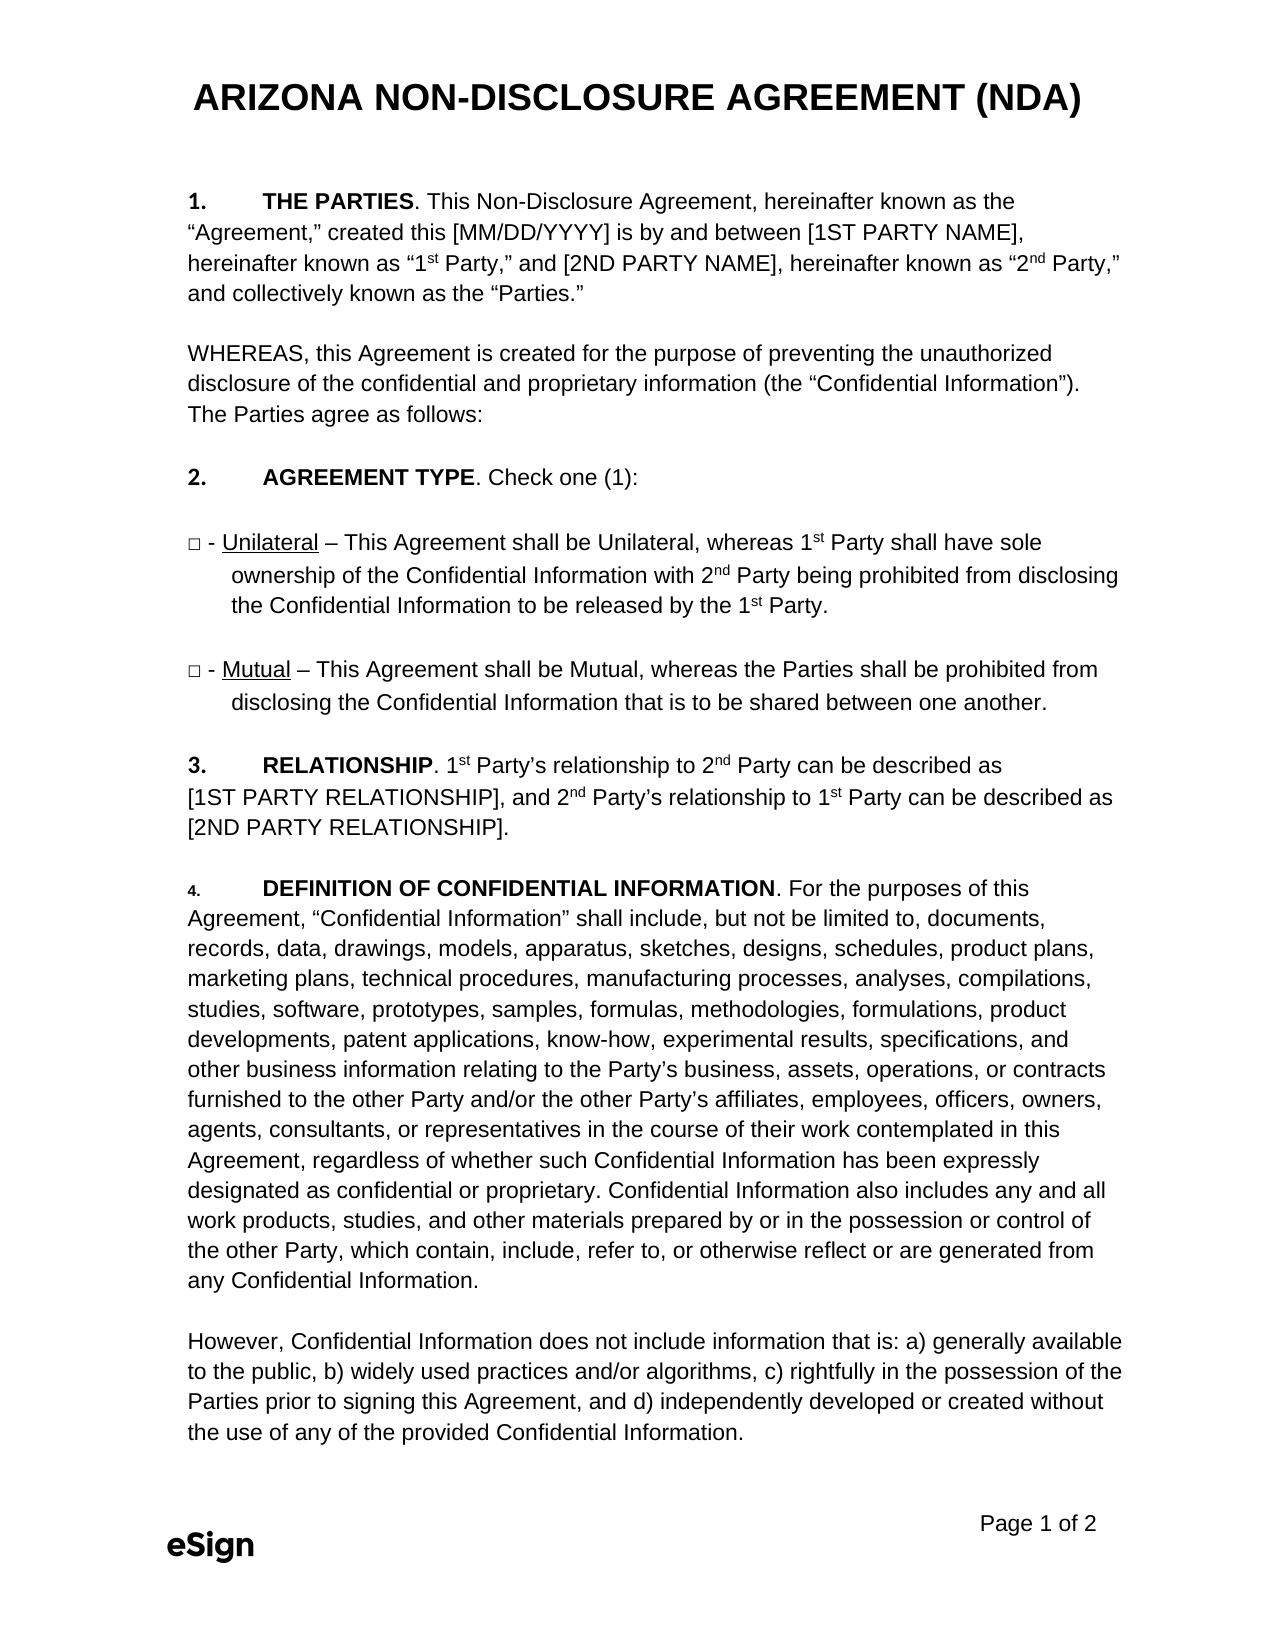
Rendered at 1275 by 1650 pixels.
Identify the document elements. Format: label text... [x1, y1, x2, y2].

list [1ST PARTY RELATIONSHIP], and 2nd Party’s relationship to 1st Party can be described as [2ND PARTY RELATIONSHIP]. [187, 784, 1125, 841]
text ARIZONA NON-DISCLOSURE AGREEMENT (NDA) [150, 75, 1125, 118]
list WHEREAS, this Agreement is created for the purpose of preventing the unauthorized disclosure of the confidential and proprietary information (the “Confidential Information”). The Parties agree as follows: [187, 340, 1125, 427]
text However, Confidential Information does not include information that is: a) generally available to the public, b) widely used practices and/or algorithms, c) rightfully in the possession of the Parties prior to signing this Agreement, and d) independently developed or created without the use of any of the provided Confidential Information. [187, 1328, 1125, 1445]
list ☐ - Mutual – This Agreement shall be Mutual, whereas the Parties shall be prohibited from [187, 653, 1125, 684]
list ☐ - Unilateral – This Agreement shall be Unilateral, whereas 1st Party shall have sole [187, 526, 1125, 557]
text disclosing the Confidential Information that is to be shared between one another. [231, 689, 1125, 715]
list ownership of the Confidential Information with 2nd Party being prohibited from disclosing the Confidential Information to be released by the 1st Party. [231, 562, 1125, 619]
list THE PARTIES. This Non-Disclosure Agreement, hereinafter known as the “Agreement,” created this [MM/DD/YYYY] is by and between [1ST PARTY NAME], hereinafter known as “1st Party,” and [2ND PARTY NAME], hereinafter known as “2nd Party,” and collectively known as the “Parties.” [187, 185, 1125, 306]
list RELATIONSHIP. 1st Party’s relationship to 2nd Party can be described as [187, 749, 1125, 780]
list DEFINITION OF CONFIDENTIAL INFORMATION. For the purposes of this Agreement, “Confidential Information” shall include, but not be limited to, documents, records, data, drawings, models, apparatus, sketches, designs, schedules, product plans, marketing plans, technical procedures, manufacturing processes, analyses, compilations, studies, software, prototypes, samples, formulas, methodologies, formulations, product developments, patent applications, know-how, experimental results, specifications, and other business information relating to the Party’s business, assets, operations, or contracts furnished to the other Party and/or the other Party’s affiliates, employees, officers, owners, agents, consultants, or representatives in the course of their work contemplated in this Agreement, regardless of whether such Confidential Information has been expressly designated as confidential or proprietary. Confidential Information also includes any and all work products, studies, and other materials prepared by or in the possession or control of the other Party, which contain, include, refer to, or otherwise reflect or are generated from any Confidential Information. [187, 875, 1125, 1294]
list AGREEMENT TYPE. Check one (1): [187, 461, 1125, 492]
